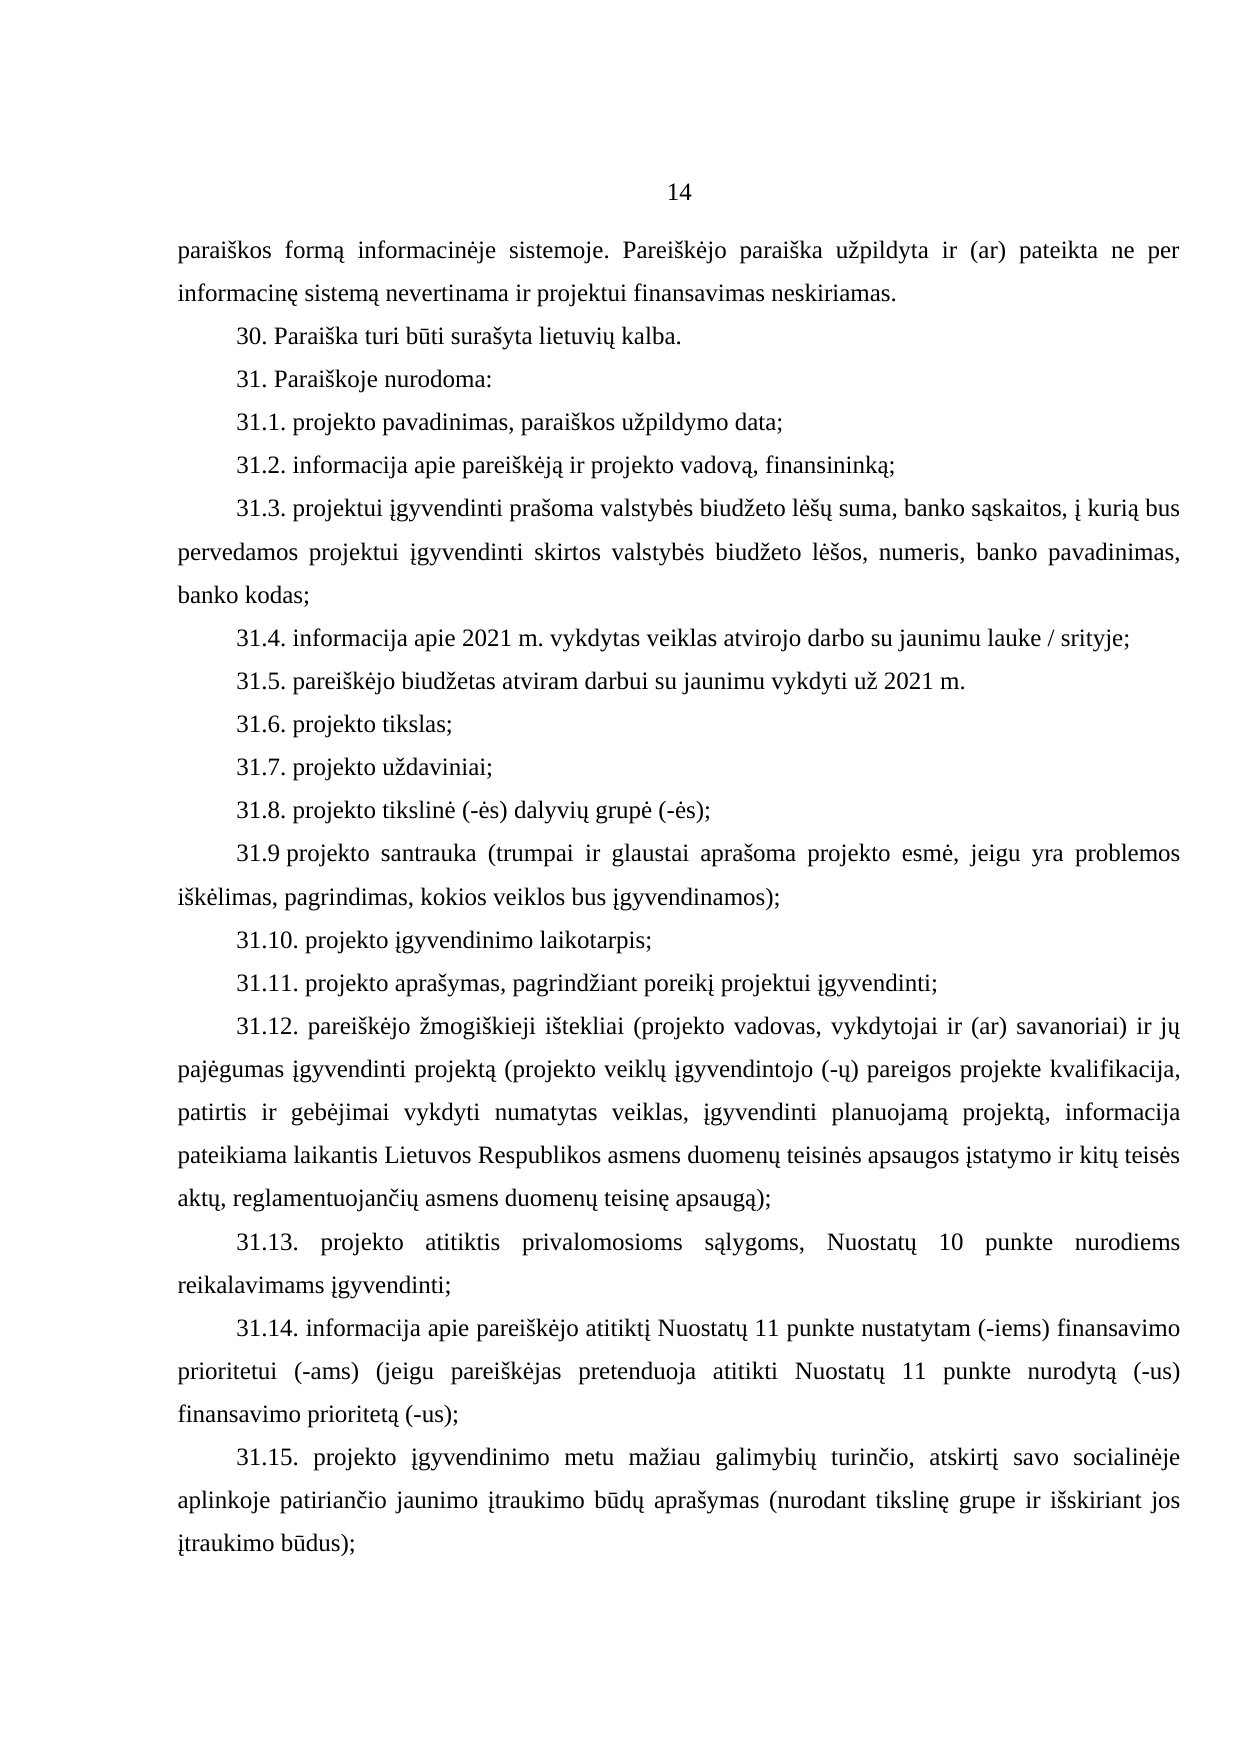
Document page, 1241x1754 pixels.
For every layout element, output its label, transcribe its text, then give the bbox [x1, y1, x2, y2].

text 31.10. projekto įgyvendinimo laikotarpis; [177, 925, 1181, 953]
text 31.15. projekto įgyvendinimo metu mažiau galimybių turinčio, atskirtį savo socialinėje aplinkoje patiriančio jaunimo įtraukimo būdų aprašymas (nurodant tikslinę grupe ir išskiriant jos įtraukimo būdus); [177, 1442, 1181, 1557]
text 31. Paraiškoje nurodoma: [177, 364, 1181, 393]
text 31.7. projekto uždaviniai; [177, 752, 1181, 781]
text 31.5. pareiškėjo biudžetas atviram darbui su jaunimu vykdyti už 2021 m. [177, 666, 1181, 695]
text 31.3. projektui įgyvendinti prašoma valstybės biudžeto lėšų suma, banko sąskaitos, į kurią bus pervedamos projektui įgyvendinti skirtos valstybės biudžeto lėšos, numeris, banko pavadinimas, banko kodas; [177, 493, 1181, 608]
text paraiškos formą informacinėje sistemoje. Pareiškėjo paraiška užpildyta ir (ar) pateikta ne per informacinę sistemą nevertinama ir projektui finansavimas neskiriamas. [177, 235, 1181, 307]
text 31.4. informacija apie 2021 m. vykdytas veiklas atvirojo darbo su jaunimu lauke / srityje; [177, 623, 1181, 652]
text 31.1. projekto pavadinimas, paraiškos užpildymo data; [177, 407, 1181, 436]
text 31.12. pareiškėjo žmogiškieji ištekliai (projekto vadovas, vykdytojai ir (ar) savanoriai) ir jų pajėgumas įgyvendinti projektą (projekto veiklų įgyvendintojo (-ų) pareigos projekte kvalifikacija, patirtis ir gebėjimai vykdyti numatytas veiklas, įgyvendinti planuojamą projektą, informacija pateikiama laikantis Lietuvos Respublikos asmens duomenų teisinės apsaugos įstatymo ir kitų teisės aktų, reglamentuojančių asmens duomenų teisinę apsaugą); [177, 1011, 1181, 1212]
text 31.11. projekto aprašymas, pagrindžiant poreikį projektui įgyvendinti; [177, 968, 1181, 997]
text 30. Paraiška turi būti surašyta lietuvių kalba. [177, 321, 1181, 350]
text 31.2. informacija apie pareiškėją ir projekto vadovą, finansininką; [177, 450, 1181, 479]
text 31.8. projekto tikslinė (-ės) dalyvių grupė (-ės); [177, 795, 1181, 824]
text 31.13. projekto atitiktis privalomosioms sąlygoms, Nuostatų 10 punkte nurodiems reikalavimams įgyvendinti; [177, 1227, 1181, 1298]
text 31.6. projekto tikslas; [177, 709, 1181, 738]
text 31.9 projekto santrauka (trumpai ir glaustai aprašoma projekto esmė, jeigu yra problemos iškėlimas, pagrindimas, kokios veiklos bus įgyvendinamos); [177, 838, 1181, 910]
text 31.14. informacija apie pareiškėjo atitiktį Nuostatų 11 punkte nustatytam (-iems) finansavimo prioritetui (-ams) (jeigu pareiškėjas pretenduoja atitikti Nuostatų 11 punkte nurodytą (-us) finansavimo prioritetą (-us); [177, 1313, 1181, 1428]
